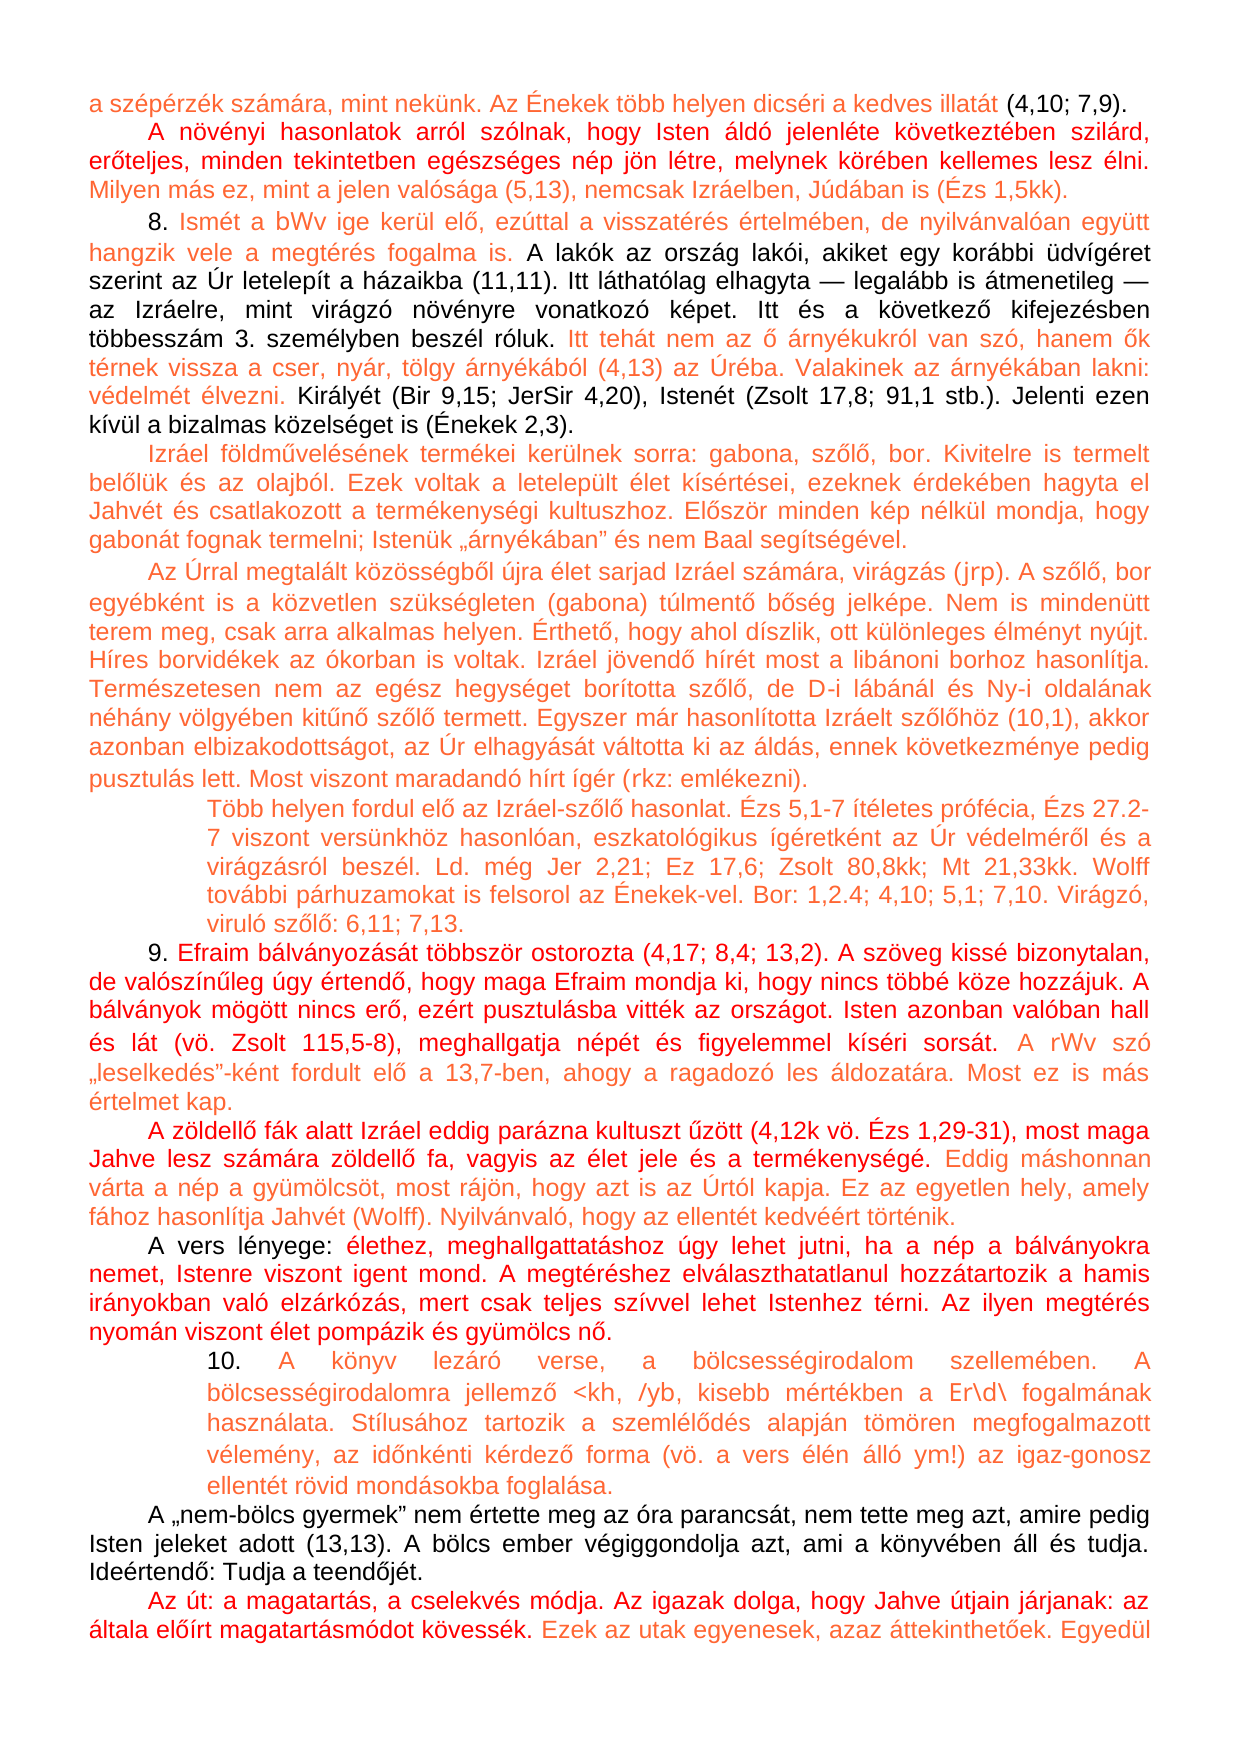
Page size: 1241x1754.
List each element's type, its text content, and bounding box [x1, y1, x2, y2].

text Több helyen fordul elő az Izráel-szőlő hasonlat. Ézs 5,1-7 ítéletes prófécia, Ézs 27.2-7 viszont versünkhöz hasonlóan, eszkatológikus ígéretként az Úr védelméről és a virágzásról beszél. Ld. még Jer 2,21; Ez 17,6; Zsolt 80,8kk; Mt 21,33kk. Wolff további párhuzamokat is felsorol az Énekek-vel. Bor: 1,2.4; 4,10; 5,1; 7,10. Virágzó, viruló szőlő: 6,11; 7,13. [207, 794, 1152, 938]
text 8. Ismét a bWv ige kerül elő, ezúttal a visszatérés értelmében, de nyilvánvalóan együtt hangzik vele a megtérés fogalma is. A lakók az ország lakói, akiket egy korábbi üdvígéret szerint az Úr letelepít a házaikba (11,11). Itt láthatólag elhagyta — legalább is átmenetileg — az Izráelre, mint virágzó növényre vonatkozó képet. Itt és a következő kifejezésben többesszám 3. személyben beszél róluk. Itt tehát nem az ő árnyékukról van szó, hanem ők térnek vissza a cser, nyár, tölgy árnyékából (4,13) az Úréba. Valakinek az árnyékában lakni: védelmét élvezni. Királyét (Bir 9,15; JerSir 4,20), Istenét (Zsolt 17,8; 91,1 stb.). Jelenti ezen kívül a bizalmas közelséget is (Énekek 2,3). [88, 203, 1152, 439]
text A zöldellő fák alatt Izráel eddig parázna kultuszt űzött (4,12k vö. Ézs 1,29-31), most maga Jahve lesz számára zöldellő fa, vagyis az élet jele és a termékenységé. Eddig máshonnan várta a nép a gyümölcsöt, most rájön, hogy azt is az Úrtól kapja. Ez az egyetlen hely, amely fához hasonlítja Jahvét (Wolff). Nyilvánvaló, hogy az ellentét kedvéért történik. [88, 1116, 1152, 1231]
text a szépérzék számára, mint nekünk. Az Énekek több helyen dicséri a kedves illatát (4,10; 7,9). [88, 88, 1152, 117]
text A „nem-bölcs gyermek” nem értette meg az óra parancsát, nem tette meg azt, amire pedig Isten jeleket adott (13,13). A bölcs ember végiggondolja azt, ami a könyvében áll és tudja. Ideértendő: Tudja a teendőjét. [88, 1500, 1152, 1586]
text A vers lényege: élethez, meghallgattatáshoz úgy lehet jutni, ha a nép a bálványokra nemet, Istenre viszont igent mond. A megtéréshez elválaszthatatlanul hozzátartozik a hamis irányokban való elzárkózás, mert csak teljes szívvel lehet Istenhez térni. Az ilyen megtérés nyomán viszont élet pompázik és gyümölcs nő. [88, 1231, 1152, 1346]
text Az út: a magatartás, a cselekvés módja. Az igazak dolga, hogy Jahve útjain járjanak: az általa előírt magatartásmódot kövessék. Ezek az utak egyenesek, azaz áttekinthetőek. Egyedül [88, 1586, 1152, 1643]
text 9. Efraim bálványozását többször ostorozta (4,17; 8,4; 13,2). A szöveg kissé bizonytalan, de valószínűleg úgy értendő, hogy maga Efraim mondja ki, hogy nincs többé köze hozzájuk. A bálványok mögött nincs erő, ezért pusztulásba vitték az országot. Isten azonban valóban hall és lát (vö. Zsolt 115,5-8), meghallgatja népét és figyelemmel kíséri sorsát. A rWv szó „leselkedés”-ként fordult elő a 13,7-ben, ahogy a ragadozó les áldozatára. Most ez is más értelmet kap. [88, 938, 1152, 1116]
text Izráel földművelésének termékei kerülnek sorra: gabona, szőlő, bor. Kivitelre is termelt belőlük és az olajból. Ezek voltak a letelepült élet kísértései, ezeknek érdekében hagyta el Jahvét és csatlakozott a termékenységi kultuszhoz. Először minden kép nélkül mondja, hogy gabonát fognak termelni; Istenük „árnyékában” és nem Baal segítségével. [88, 439, 1152, 554]
text A növényi hasonlatok arról szólnak, hogy Isten áldó jelenléte következtében szilárd, erőteljes, minden tekintetben egészséges nép jön létre, melynek körében kellemes lesz élni. Milyen más ez, mint a jelen valósága (5,13), nemcsak Izráelben, Júdában is (Ézs 1,5kk). [88, 117, 1152, 203]
text Az Úrral megtalált közösségből újra élet sarjad Izráel számára, virágzás (jrp). A szőlő, bor egyébként is a közvetlen szükségleten (gabona) túlmentő bőség jelképe. Nem is mindenütt terem meg, csak arra alkalmas helyen. Érthető, hogy ahol díszlik, ott különleges élményt nyújt. Híres borvidékek az ókorban is voltak. Izráel jövendő hírét most a libánoni borhoz hasonlítja. Természetesen nem az egész hegységet borította szőlő, de D‑i lábánál és Ny‑i oldalának néhány völgyében kitűnő szőlő termett. Egyszer már hasonlította Izráelt szőlőhöz (10,1), akkor azonban elbizakodottságot, az Úr elhagyását váltotta ki az áldás, ennek következménye pedig pusztulás lett. Most viszont maradandó hírt ígér (rkz: emlékezni). [88, 554, 1152, 794]
text 10. A könyv lezáró verse, a bölcsességirodalom szellemében. A bölcsességirodalomra jellemző <kh, /yb, kisebb mértékben a Er\d\ fogalmának használata. Stílusához tartozik a szemlélődés alapján tömören megfogalmazott vélemény, az időnkénti kérdező forma (vö. a vers élén álló ym!) az igaz-gonosz ellentét rövid mondásokba foglalása. [207, 1346, 1152, 1500]
